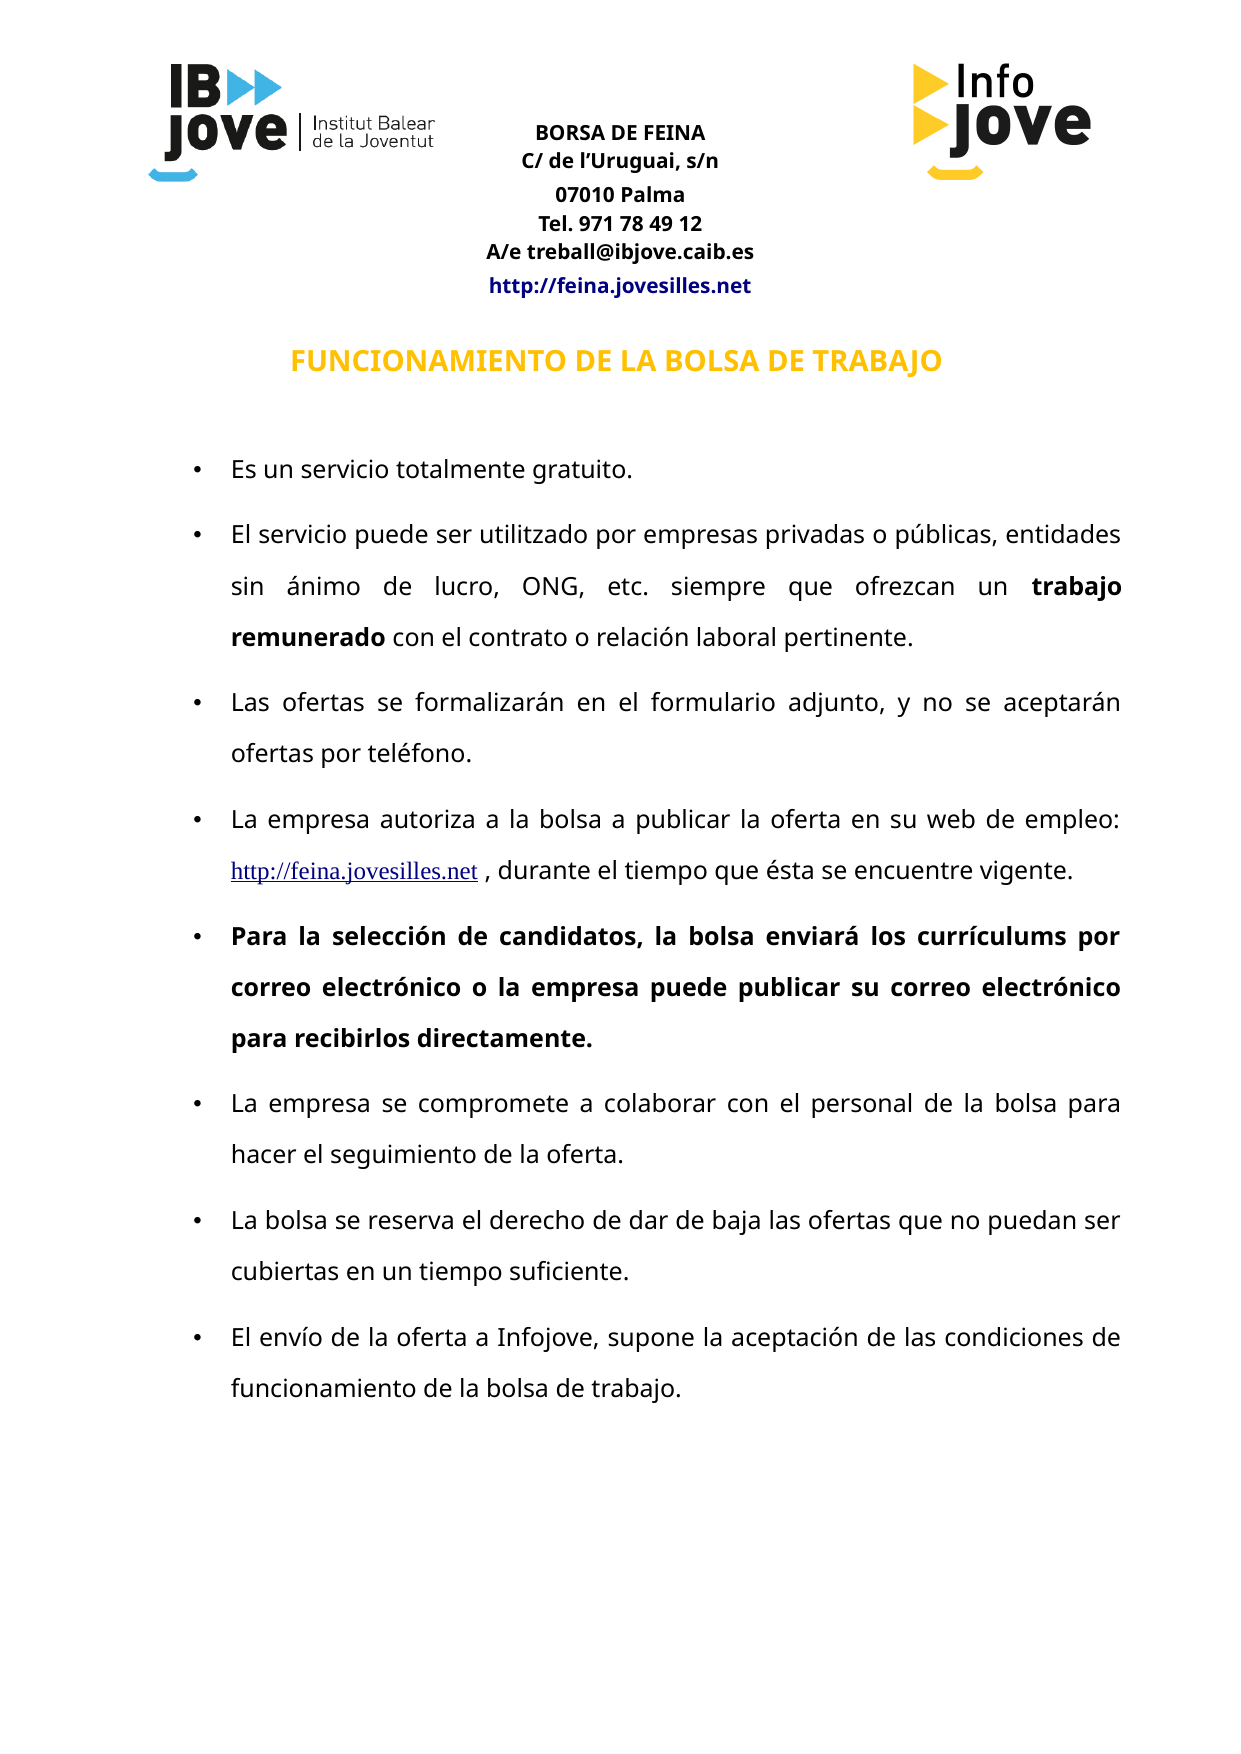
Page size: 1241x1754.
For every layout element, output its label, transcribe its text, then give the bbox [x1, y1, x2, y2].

list Para la selección de candidatos, la bolsa enviará los currículums por correo electrónico o la empresa puede publicar su correo electrónico para recibirlos directamente. [193, 918, 1122, 1054]
list La empresa se compromete a colaborar con el personal de la bolsa para hacer el seguimiento de la oferta. [193, 1086, 1122, 1171]
list Las ofertas se formalizarán en el formulario adjunto, y no se aceptarán ofertas por teléfono. [193, 685, 1122, 770]
list Es un servicio totalmente gratuito. [193, 452, 1122, 486]
picture [129, 48, 456, 198]
list La bolsa se reserva el derecho de dar de baja las ofertas que no puedan ser cubiertas en un tiempo suficiente. [193, 1203, 1122, 1288]
list El servicio puede ser utilitzado por empresas privadas o públicas, entidades sin ánimo de lucro, ONG, etc. siempre que ofrezcan un trabajo remunerado con el contrato o relación laboral pertinente. [193, 517, 1122, 653]
text FUNCIONAMIENTO DE LA BOLSA DE TRABAJO [118, 340, 1122, 380]
list El envío de la oferta a Infojove, supone la aceptación de las condiciones de funcionamiento de la bolsa de trabajo. [193, 1319, 1122, 1404]
picture [902, 19, 1100, 218]
list La empresa autoriza a la bolsa a publicar la oferta en su web de empleo: http://feina.jovesilles.net , durante el tiempo que ésta se encuentre vigente. [193, 802, 1122, 887]
